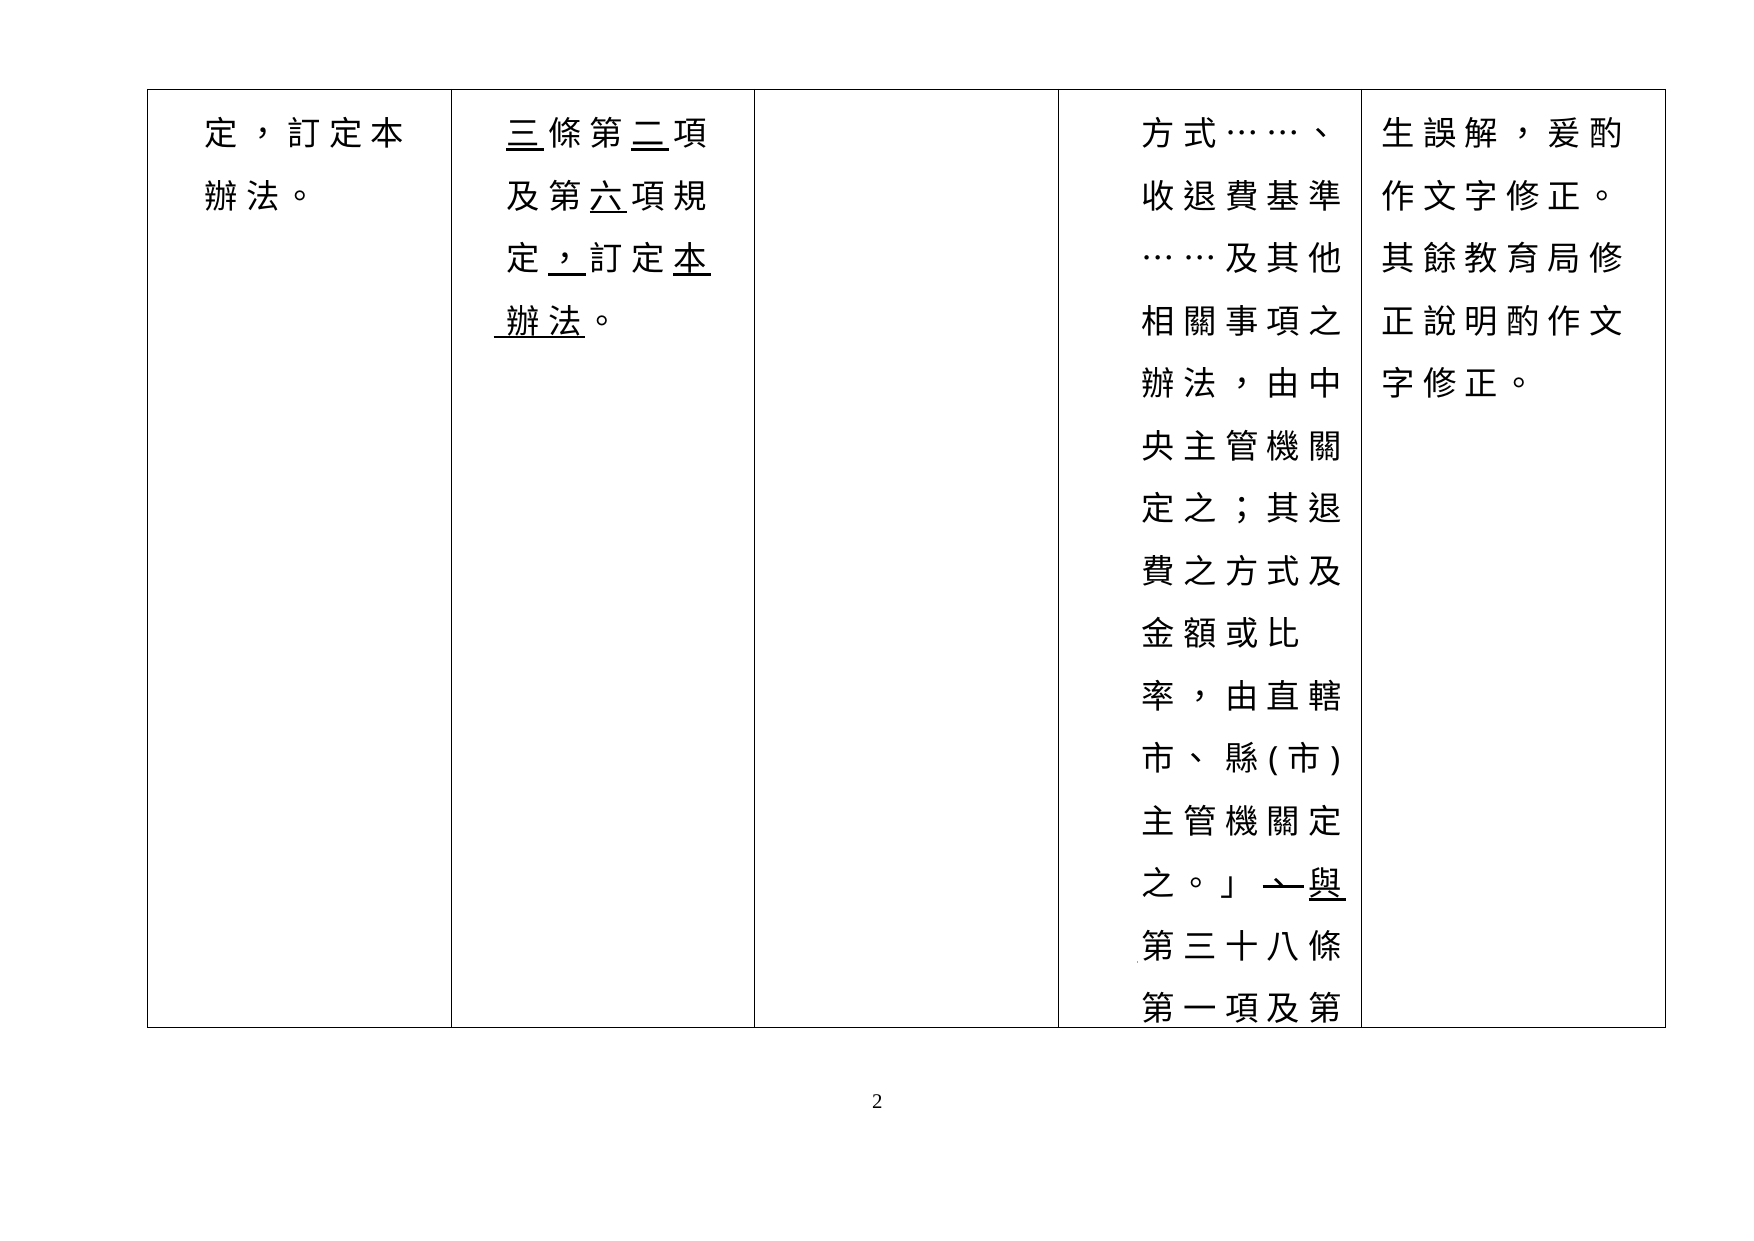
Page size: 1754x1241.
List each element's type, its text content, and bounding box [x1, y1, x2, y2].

table_cell 方式……、收退費基準……及其他相關事項之辦法，由中央主管機關定之；其退費之方式及金額或比率，由直轄市、縣(市)主管機關定之。」、與第三十八條第一項及第 [1059, 90, 1361, 1027]
table_cell [755, 90, 1058, 1027]
table_cell 生誤解，爰酌作文字修正。其餘教育局修正說明酌作文字修正。 [1362, 90, 1665, 1027]
table_cell [88, 89, 147, 1027]
table_cell 定，訂定本辦法。 [148, 90, 451, 1027]
table_cell 三條第二項及第六項規定，訂定本辦法。 [452, 90, 754, 1027]
table_cell [1666, 89, 1683, 1027]
